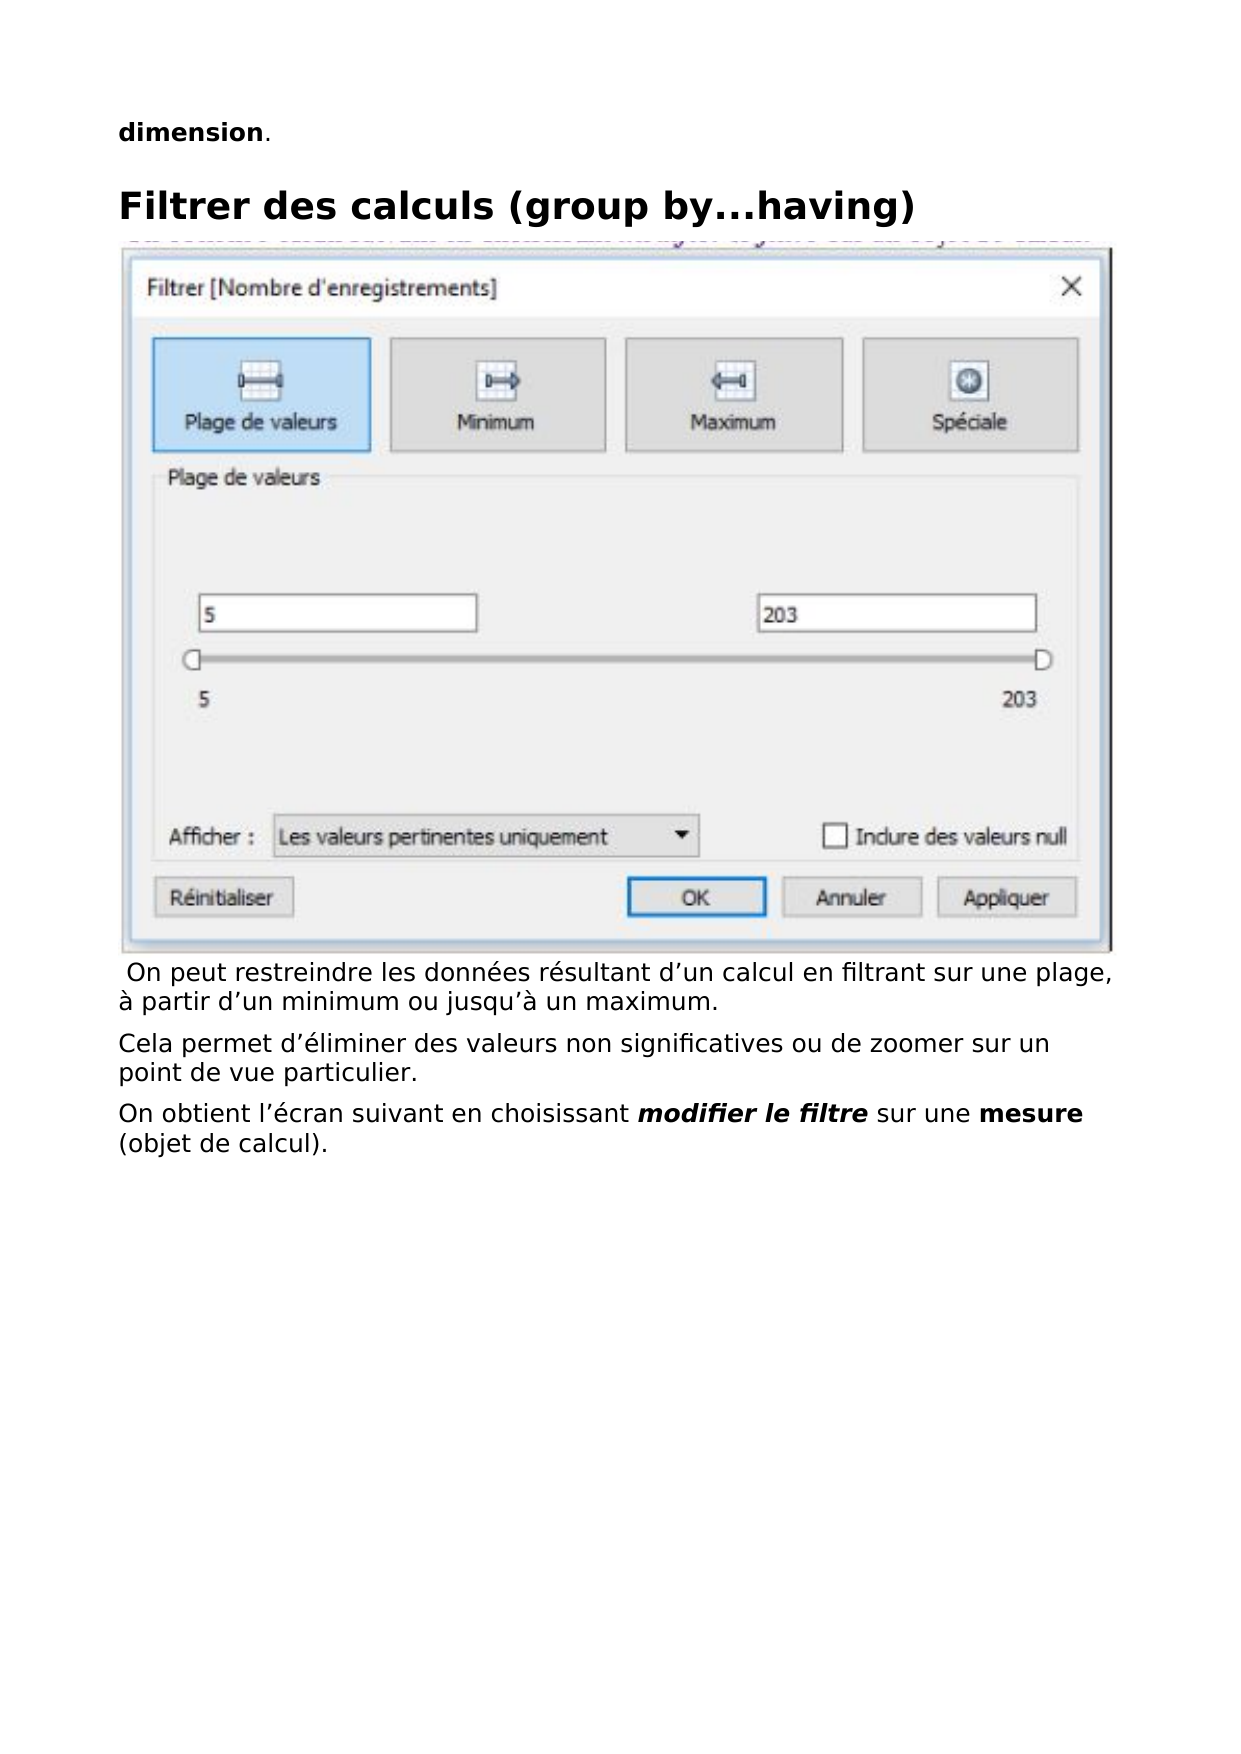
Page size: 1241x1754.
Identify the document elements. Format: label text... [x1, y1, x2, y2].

subtitle Filtrer des calculs (group by...having) [118, 185, 1122, 228]
text On obtient l’écran suivant en choisissant modifier le filtre sur une mesure (objet de calcul). [118, 1099, 1122, 1158]
text dimension. [118, 118, 1122, 147]
text Cela permet d’éliminer des valeurs non significatives ou de zoomer sur un point de vue particulier. [118, 1029, 1122, 1087]
text On peut restreindre les données résultant d’un calcul en filtrant sur une plage, à partir d’un minimum ou jusqu’à un maximum. [118, 958, 1122, 1016]
picture [118, 241, 1123, 958]
